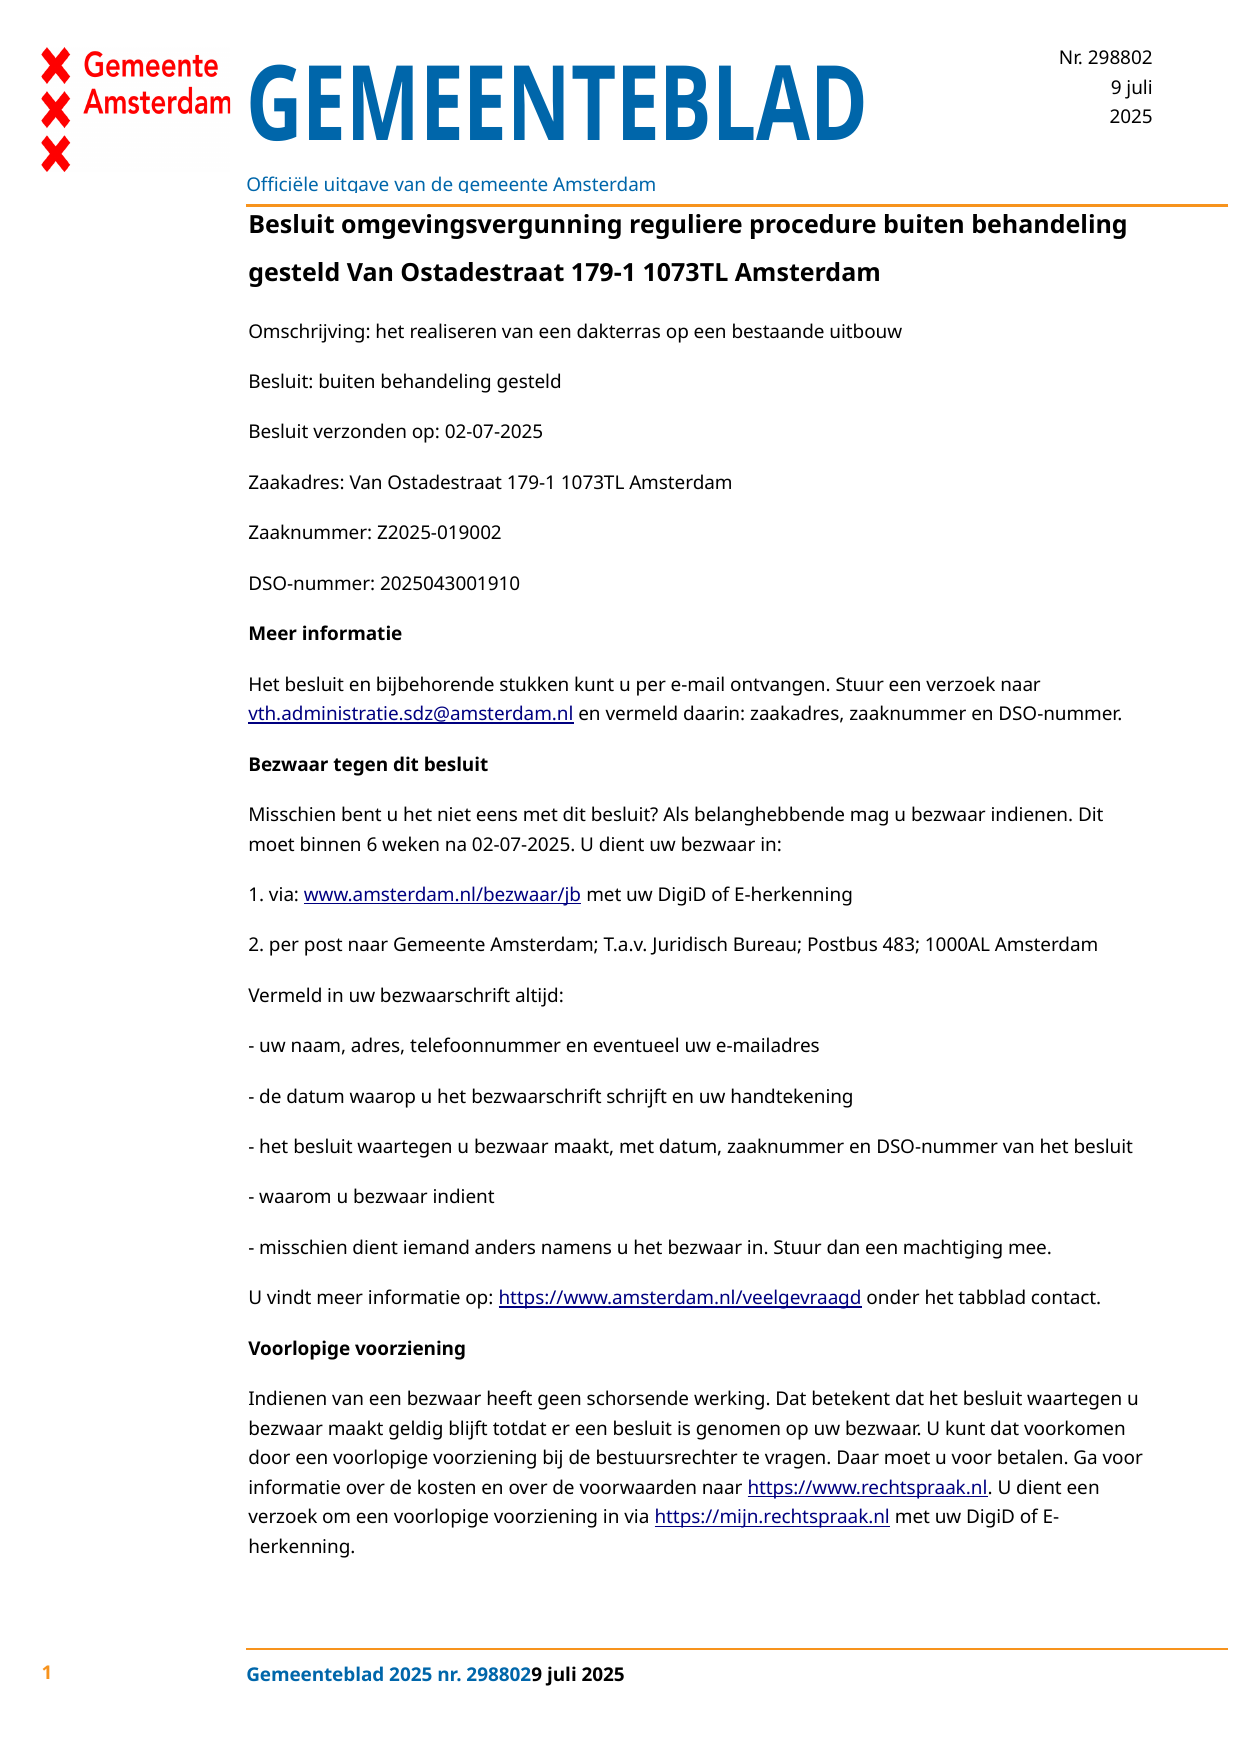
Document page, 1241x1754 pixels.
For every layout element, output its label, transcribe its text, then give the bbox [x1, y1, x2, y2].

text - misschien dient iemand anders namens u het bezwaar in. Stuur dan een machtiging mee. [248, 1234, 1152, 1260]
text DSO-nummer: 2025043001910 [248, 570, 1152, 596]
text - de datum waarop u het bezwaarschrift schrijft en uw handtekening [248, 1083, 1152, 1109]
text Voorlopige voorziening [248, 1335, 1152, 1361]
text Vermeld in uw bezwaarschrift altijd: [248, 982, 1152, 1008]
text Besluit: buiten behandeling gesteld [248, 368, 1152, 394]
text Indienen van een bezwaar heeft geen schorsende werking. Dat betekent dat het besluit waartegen u bezwaar maakt geldig blijft totdat er een besluit is genomen op uw bezwaar. U kunt dat voorkomen door een voorlopige voorziening bij de bestuursrechter te vragen. Daar moet u voor betalen. Ga voor informatie over de kosten en over de voorwaarden naar https://www.rechtspraak.nl. U dient een verzoek om een voorlopige voorziening in via https://mijn.rechtspraak.nl met uw DigiD of E-herkenning. [248, 1385, 1152, 1559]
text - het besluit waartegen u bezwaar maakt, met datum, zaaknummer en DSO-nummer van het besluit [248, 1133, 1152, 1159]
text 1. via: www.amsterdam.nl/bezwaar/jb met uw DigiD of E-herkenning [248, 881, 1152, 907]
text - waarom u bezwaar indient [248, 1184, 1152, 1209]
picture [41, 47, 231, 172]
text - uw naam, adres, telefoonnummer en eventueel uw e-mailadres [248, 1032, 1152, 1058]
text Zaakadres: Van Ostadestraat 179-1 1073TL Amsterdam [248, 469, 1152, 495]
text Bezwaar tegen dit besluit [248, 751, 1152, 777]
text Misschien bent u het niet eens met dit besluit? Als belanghebbende mag u bezwaar indienen. Dit moet binnen 6 weken na 02-07-2025. U dient uw bezwaar in: [248, 801, 1152, 857]
text Omschrijving: het realiseren van een dakterras op een bestaande uitbouw [248, 318, 1152, 344]
text Besluit verzonden op: 02-07-2025 [248, 419, 1152, 444]
text Het besluit en bijbehorende stukken kunt u per e-mail ontvangen. Stuur een verzoek naar vth.administratie.sdz@amsterdam.nl en vermeld daarin: zaakadres, zaaknummer en DSO-nummer. [248, 671, 1152, 726]
text U vindt meer informatie op: https://www.amsterdam.nl/veelgevraagd onder het tabblad contact. [248, 1284, 1152, 1310]
text 2. per post naar Gemeente Amsterdam; T.a.v. Juridisch Bureau; Postbus 483; 1000AL Amsterdam [248, 932, 1152, 957]
text Besluit omgevingsvergunning reguliere procedure buiten behandeling gesteld Van Ostadestraat 179-1 1073TL Amsterdam [248, 207, 1152, 288]
text Zaaknummer: Z2025-019002 [248, 519, 1152, 545]
text Meer informatie [248, 620, 1152, 646]
